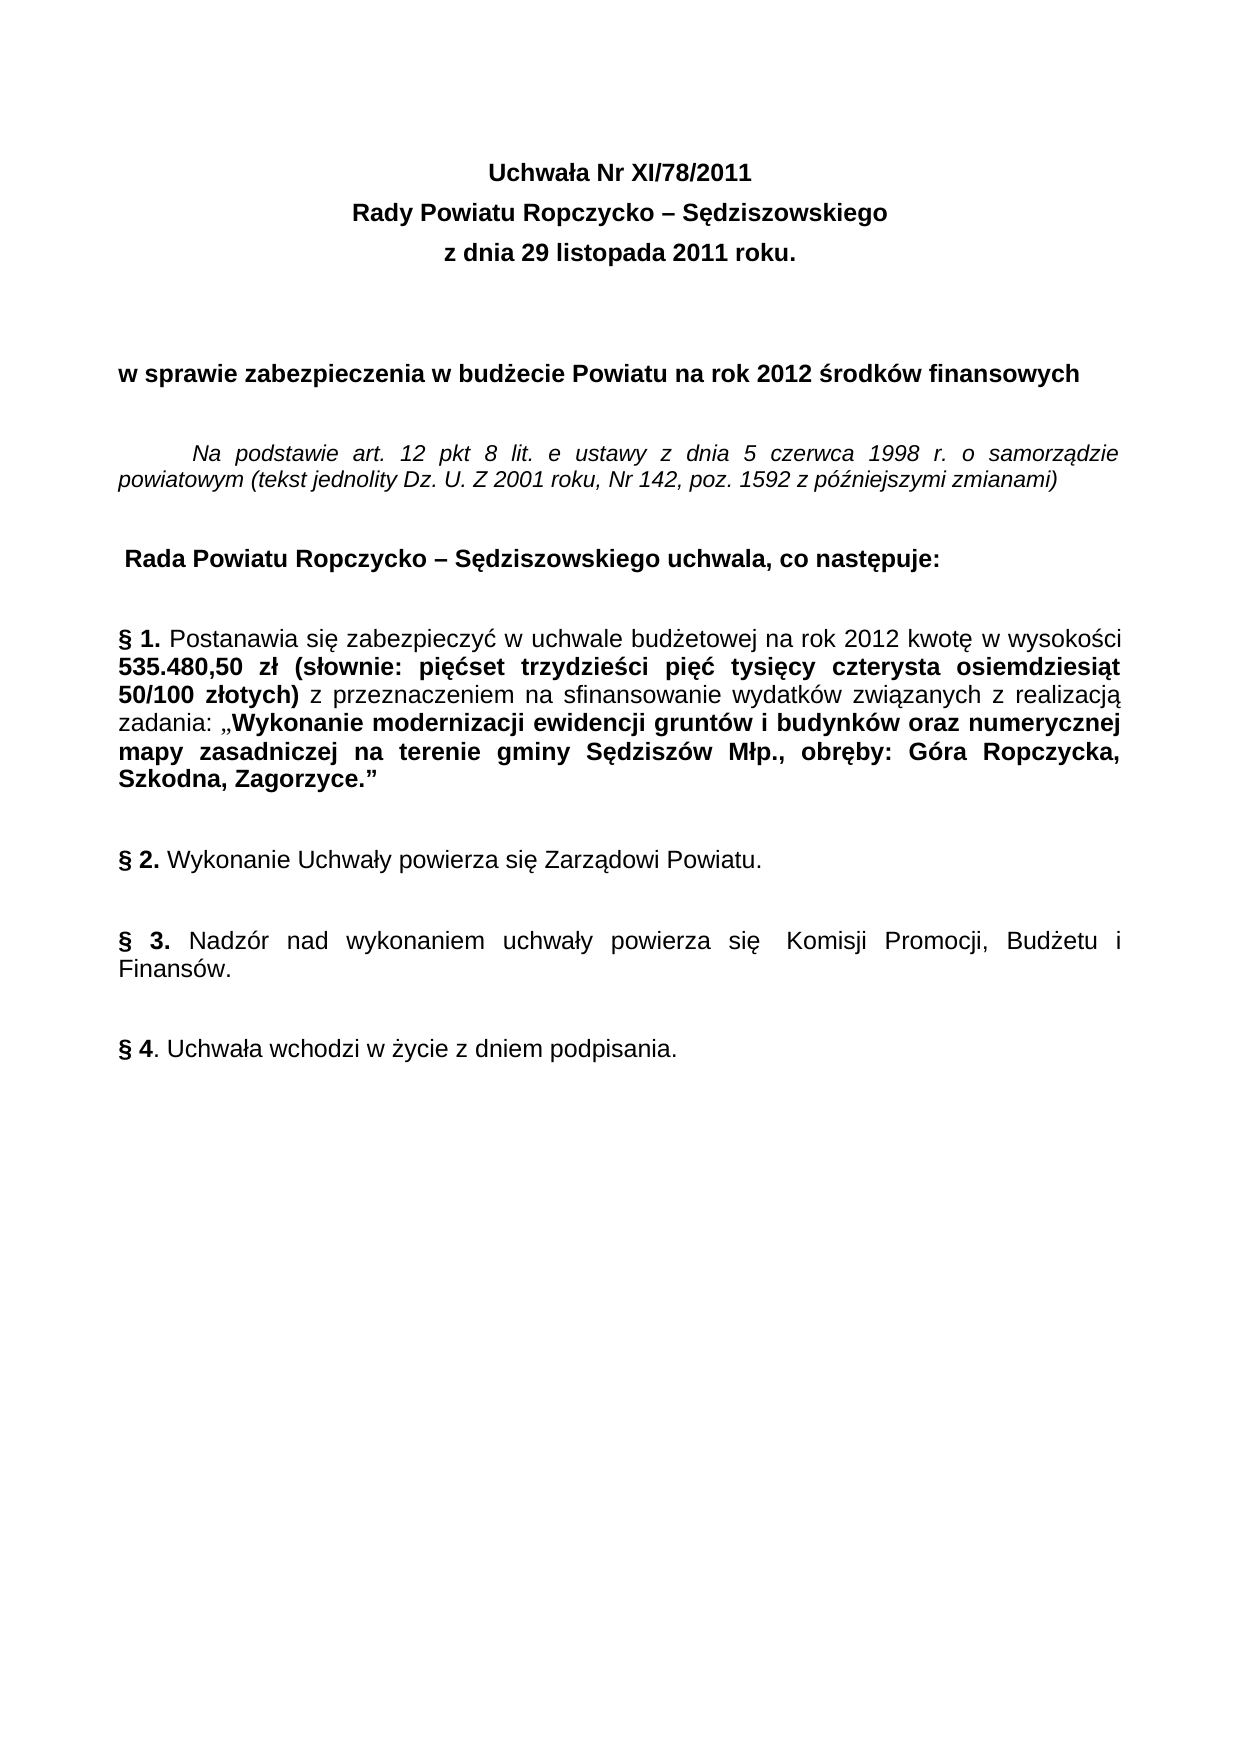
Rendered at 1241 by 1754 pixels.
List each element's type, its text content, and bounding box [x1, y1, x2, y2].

text w sprawie zabezpieczenia w budżecie Powiatu na rok 2012 środków finansowych [118, 360, 1122, 388]
text z dnia 29 listopada 2011 roku. [118, 239, 1122, 267]
text § 1. Postanawia się zabezpieczyć w uchwale budżetowej na rok 2012 kwotę w wysokości 535.480,50 zł (słownie: pięćset trzydzieści pięć tysięcy czterysta osiemdziesiąt 50/100 złotych) z przeznaczeniem na sfinansowanie wydatków związanych z realizacją zadania: „Wykonanie modernizacji ewidencji gruntów i budynków oraz numerycznej mapy zasadniczej na terenie gminy Sędziszów Młp., obręby: Góra Ropczycka, Szkodna, Zagorzyce.” [118, 625, 1122, 793]
text Uchwała Nr XI/78/2011 [118, 158, 1122, 186]
text Rady Powiatu Ropczycko – Sędziszowskiego [118, 199, 1122, 227]
text Rada Powiatu Ropczycko – Sędziszowskiego uchwala, co następuje: [118, 544, 1122, 573]
text § 4. Uchwała wchodzi w życie z dniem podpisania. [118, 1035, 1122, 1063]
text Na podstawie art. 12 pkt 8 lit. e ustawy z dnia 5 czerwca 1998 r. o samorządzie powiatowym (tekst jednolity Dz. U. Z 2001 roku, Nr 142, poz. 1592 z późniejszymi zmianami) [118, 441, 1122, 492]
text § 2. Wykonanie Uchwały powierza się Zarządowi Powiatu. [118, 846, 1122, 874]
text § 3. Nadzór nad wykonaniem uchwały powierza się Komisji Promocji, Budżetu i Finansów. [118, 927, 1122, 982]
